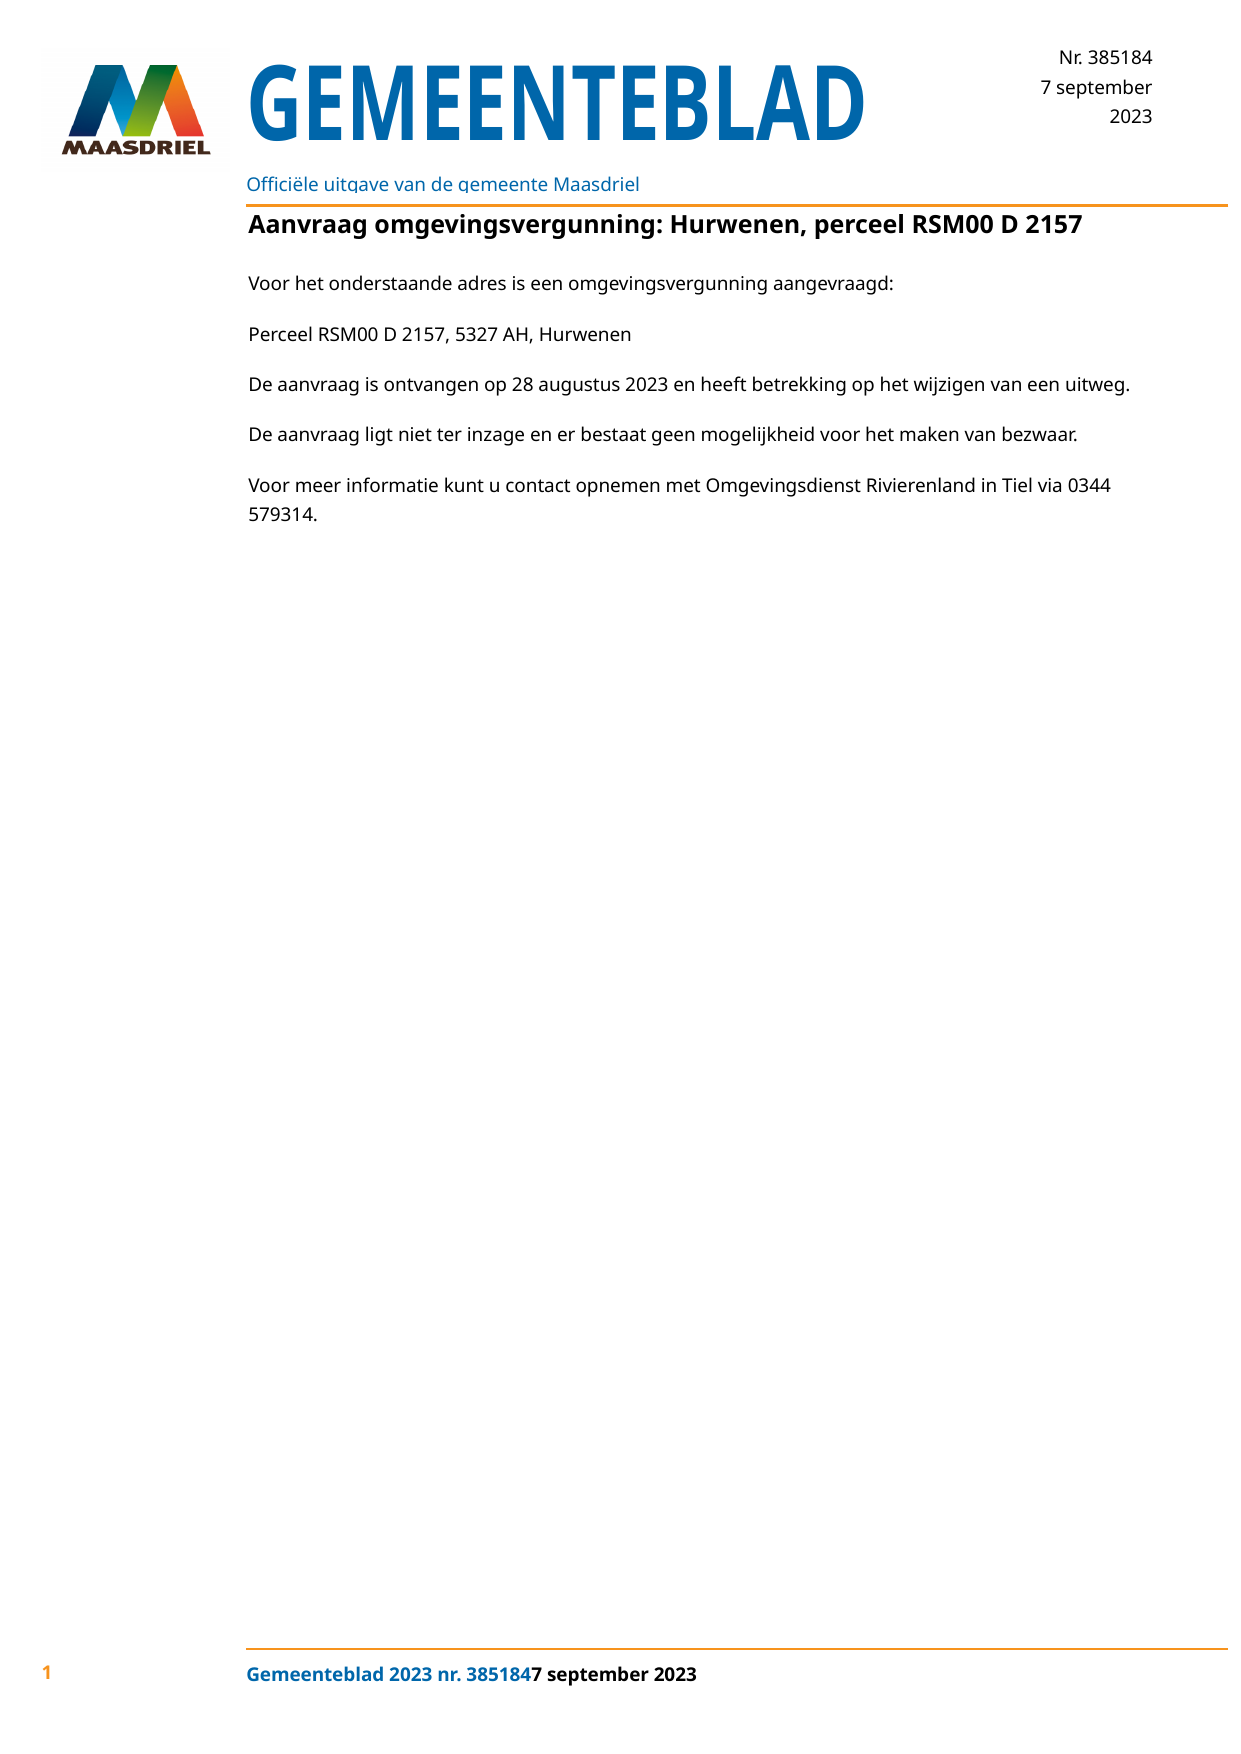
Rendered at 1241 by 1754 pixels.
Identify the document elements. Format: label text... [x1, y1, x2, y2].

text Aanvraag omgevingsvergunning: Hurwenen, perceel RSM00 D 2157 [248, 207, 1152, 241]
text Voor het onderstaande adres is een omgevingsvergunning aangevraagd: [248, 270, 1152, 296]
text De aanvraag ligt niet ter inzage en er bestaat geen mogelijkheid voor het maken van bezwaar. [248, 422, 1152, 447]
text Voor meer informatie kunt u contact opnemen met Omgevingsdienst Rivierenland in Tiel via 0344 579314. [248, 472, 1152, 527]
text Perceel RSM00 D 2157, 5327 AH, Hurwenen [248, 321, 1152, 346]
picture [41, 47, 231, 172]
text De aanvraag is ontvangen op 28 augustus 2023 en heeft betrekking op het wijzigen van een uitweg. [248, 371, 1152, 397]
